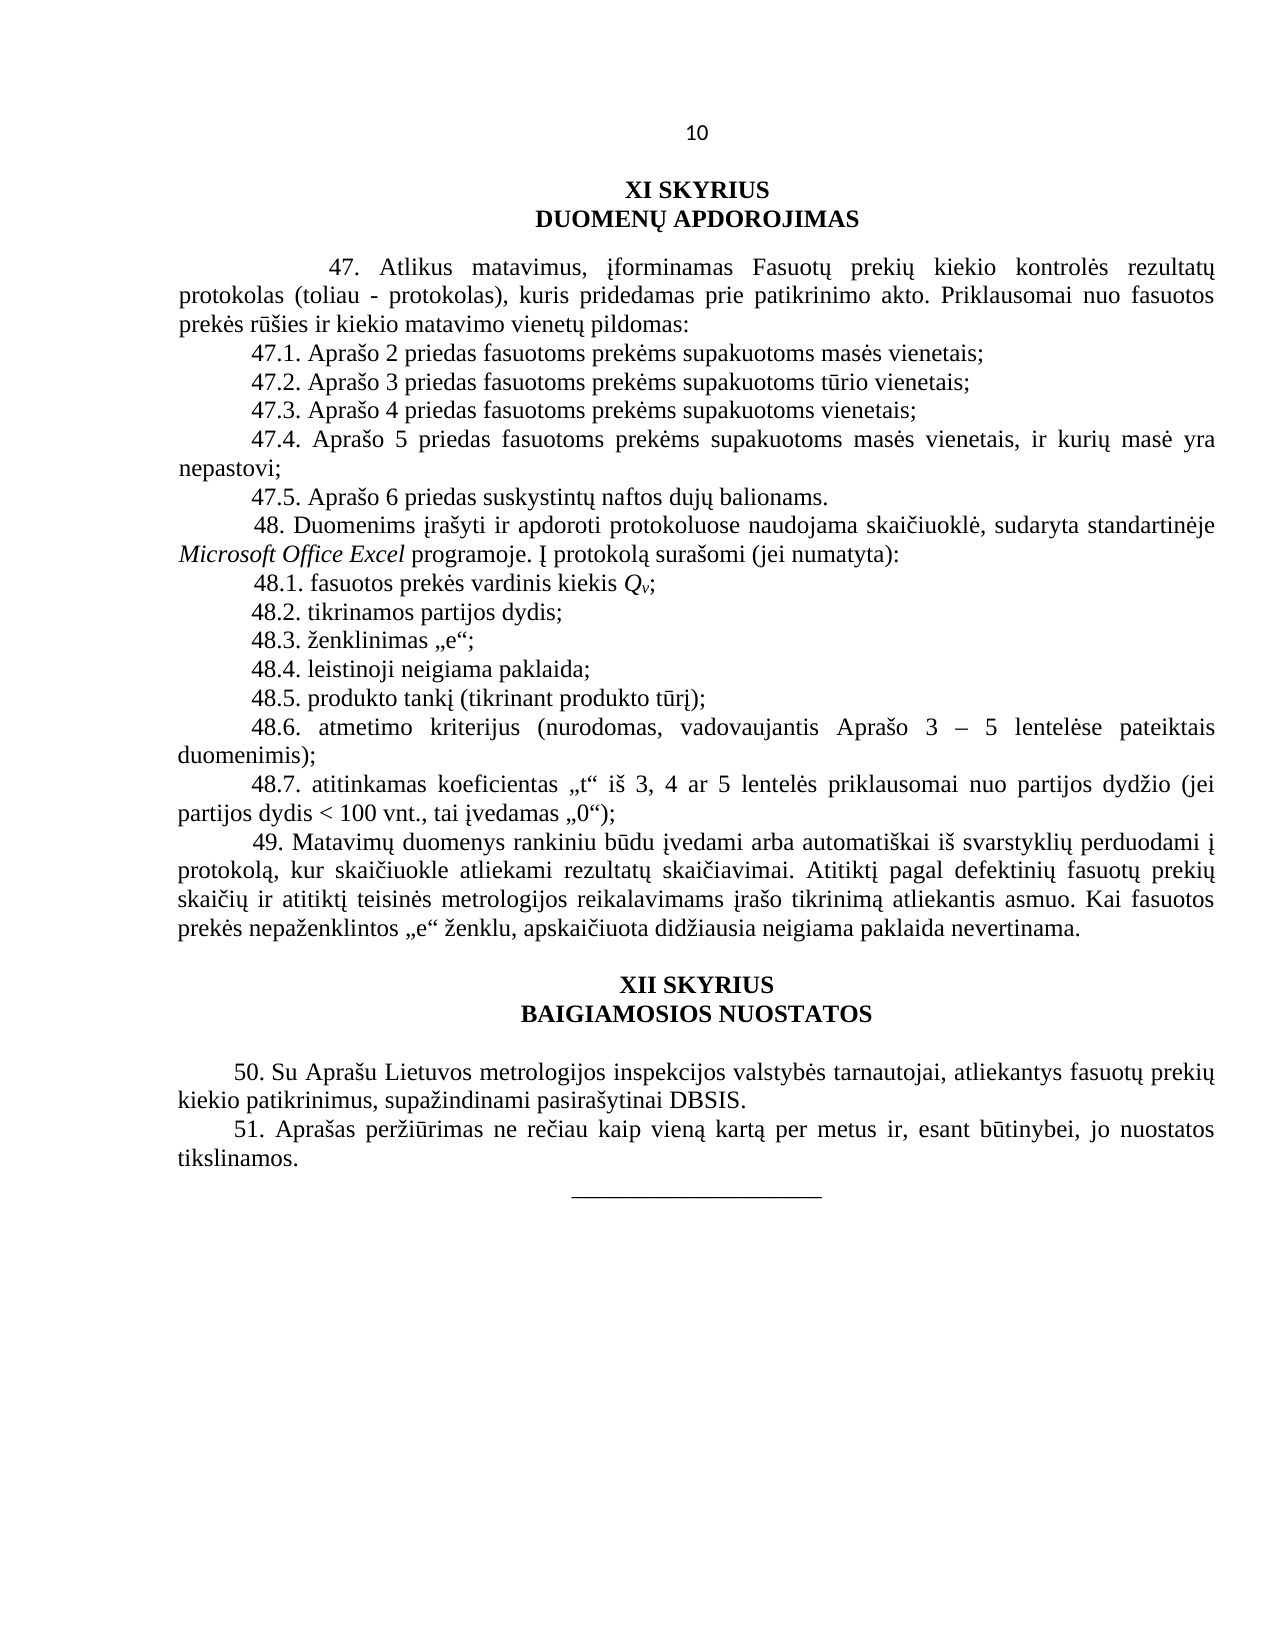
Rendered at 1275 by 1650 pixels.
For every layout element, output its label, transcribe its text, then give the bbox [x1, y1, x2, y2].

text 48.3. ženklinimas „e“; [251, 625, 1216, 654]
text 50. Su Aprašu Lietuvos metrologijos inspekcijos valstybės tarnautojai, atliekantys fasuotų prekių kiekio patikrinimus, supažindinami pasirašytinai DBSIS. [177, 1057, 1216, 1114]
text 48.2. tikrinamos partijos dydis; [251, 597, 1216, 625]
text DUOMENŲ APDOROJIMAS [178, 204, 1216, 232]
text 48.7. atitinkamas koeficientas „t“ iš 3, 4 ar 5 lentelės priklausomai nuo partijos dydžio (jei partijos dydis < 100 vnt., tai įvedamas „0“); [177, 769, 1216, 827]
text 47.4. Aprašo 5 priedas fasuotoms prekėms supakuotoms masės vienetais, ir kurių masė yra nepastovi; [178, 424, 1216, 482]
text 47. Atlikus matavimus, įforminamas Fasuotų prekių kiekio kontrolės rezultatų protokolas (toliau - protokolas), kuris pridedamas prie patikrinimo akto. Priklausomai nuo fasuotos prekės rūšies ir kiekio matavimo vienetų pildomas: [178, 252, 1216, 338]
text 47.5. Aprašo 6 priedas suskystintų naftos dujų balionams. [178, 482, 1216, 510]
text 51. Aprašas peržiūrimas ne rečiau kaip vieną kartą per metus ir, esant būtinybei, jo nuostatos tikslinamos. [177, 1114, 1216, 1172]
text BAIGIAMOSIOS NUOSTATOS [177, 999, 1216, 1028]
text 48.5. produkto tankį (tikrinant produkto tūrį); [251, 683, 1216, 712]
text 47.2. Aprašo 3 priedas fasuotoms prekėms supakuotoms tūrio vienetais; [178, 367, 1216, 395]
text 49. Matavimų duomenys rankiniu būdu įvedami arba automatiškai iš svarstyklių perduodami į protokolą, kur skaičiuokle atliekami rezultatų skaičiavimai. Atitiktį pagal defektinių fasuotų prekių skaičių ir atitiktį teisinės metrologijos reikalavimams įrašo tikrinimą atliekantis asmuo. Kai fasuotos prekės nepaženklintos „e“ ženklu, apskaičiuota didžiausia neigiama paklaida nevertinama. [177, 827, 1216, 942]
text XII SKYRIUS [177, 970, 1216, 999]
text 48.1. fasuotos prekės vardinis kiekis Qv; [178, 568, 1216, 597]
text XI SKYRIUS [178, 175, 1216, 204]
text 47.1. Aprašo 2 priedas fasuotoms prekėms supakuotoms masės vienetais; [178, 338, 1216, 367]
text 47.3. Aprašo 4 priedas fasuotoms prekėms supakuotoms vienetais; [178, 395, 1216, 424]
text 48.4. leistinoji neigiama paklaida; [251, 654, 1216, 683]
text ____________________ [177, 1172, 1216, 1200]
text 48.6. atmetimo kriterijus (nurodomas, vadovaujantis Aprašo 3 – 5 lentelėse pateiktais duomenimis); [177, 712, 1216, 769]
text 48. Duomenims įrašyti ir apdoroti protokoluose naudojama skaičiuoklė, sudaryta standartinėje Microsoft Office Excel programoje. Į protokolą surašomi (jei numatyta): [178, 510, 1216, 568]
